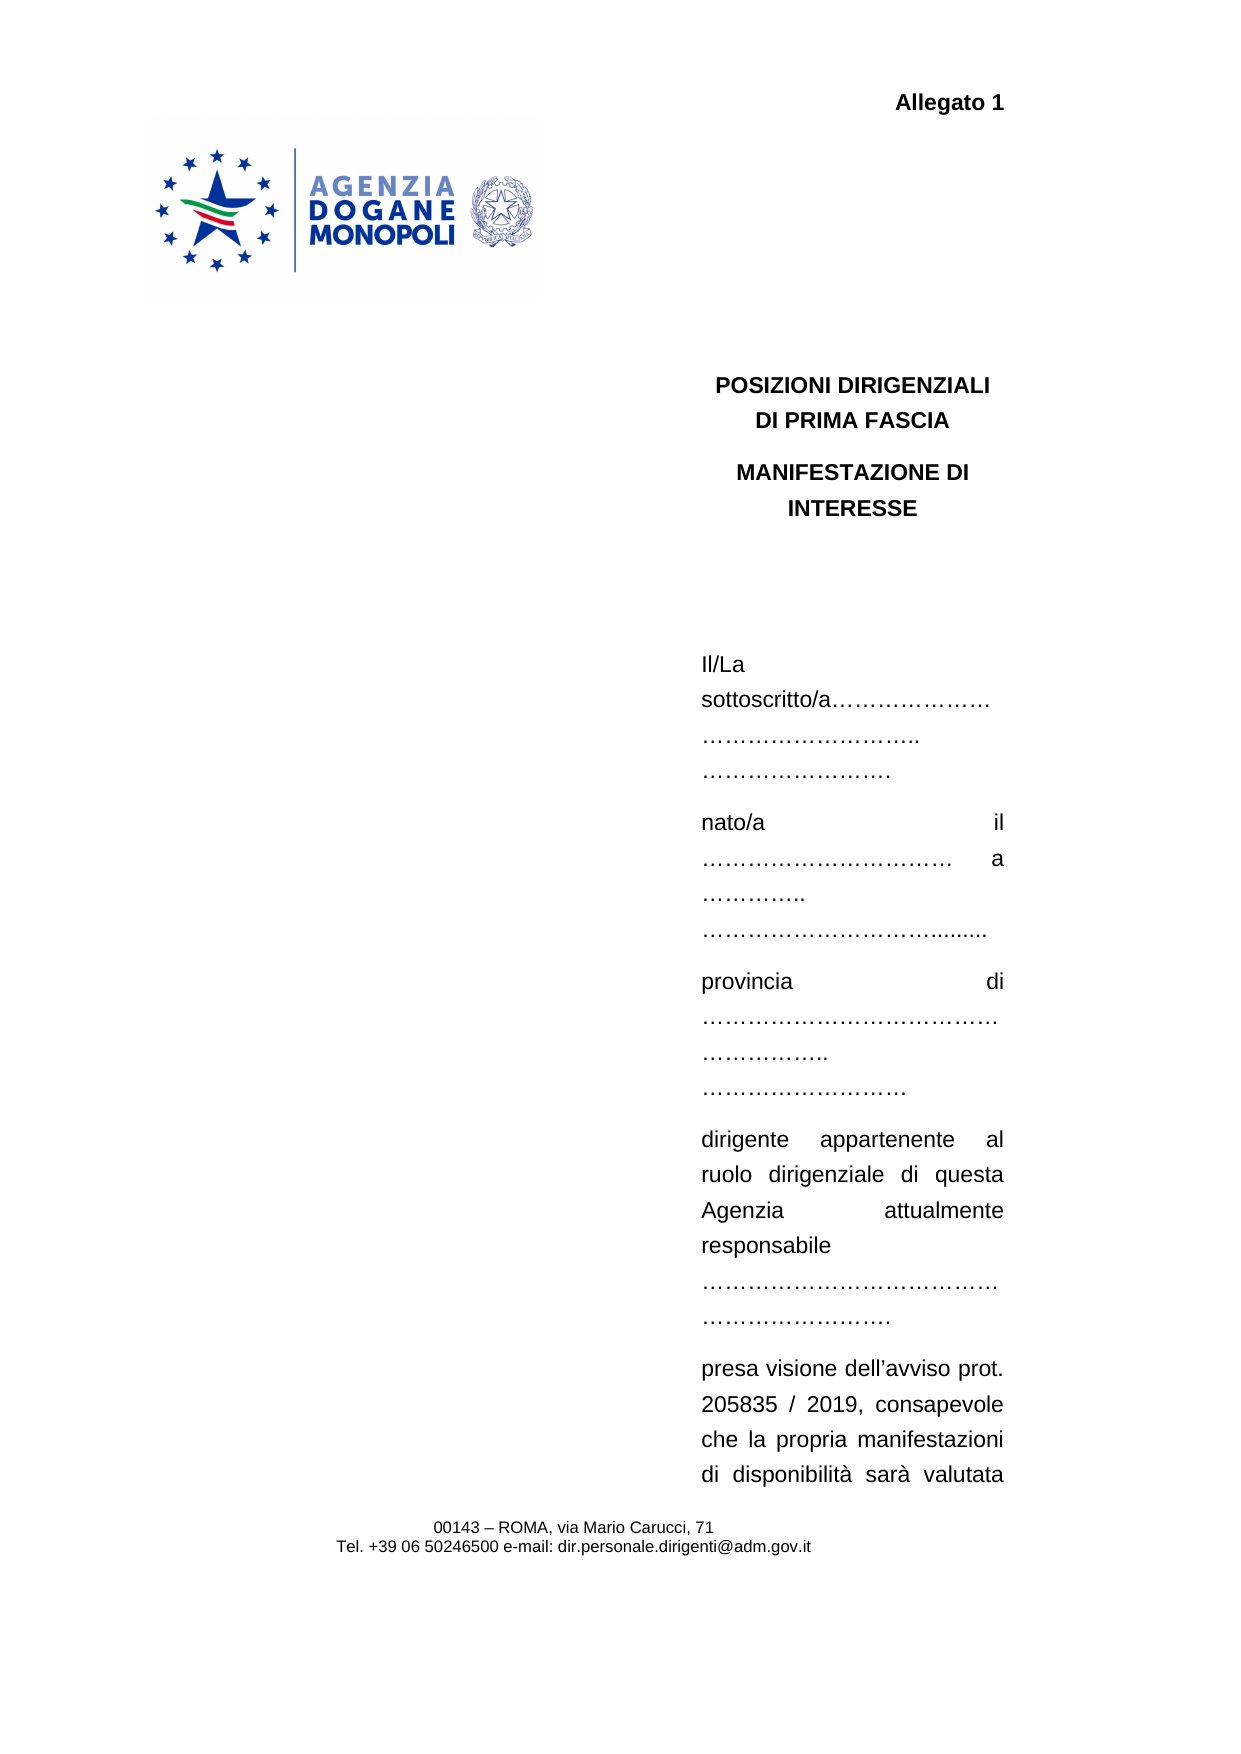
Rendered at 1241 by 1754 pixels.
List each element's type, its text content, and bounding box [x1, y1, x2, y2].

text presa visione dell’avviso prot. 205835 / 2019, consapevole che la propria manifestazioni di disponibilità sarà valutata [701, 1348, 1004, 1490]
table_header [844, 168, 1144, 188]
text dirigente appartenente al ruolo dirigenziale di questa Agenzia attualmente responsabile ………………………………………………………. [701, 1119, 1004, 1332]
table_header [745, 168, 844, 188]
text Il/La sottoscritto/a…………………………………………..……………………. [701, 644, 1004, 786]
text provincia di ………………………………………………..……………………… [701, 961, 1004, 1102]
text nato/a il …………………………… a …………..…………………………......... [701, 802, 1004, 944]
text MANIFESTAZIONE DI INTERESSE [701, 452, 1004, 523]
table_cell [745, 189, 1144, 259]
text POSIZIONI DIRIGENZIALI DI PRIMA FASCIA [701, 365, 1004, 436]
